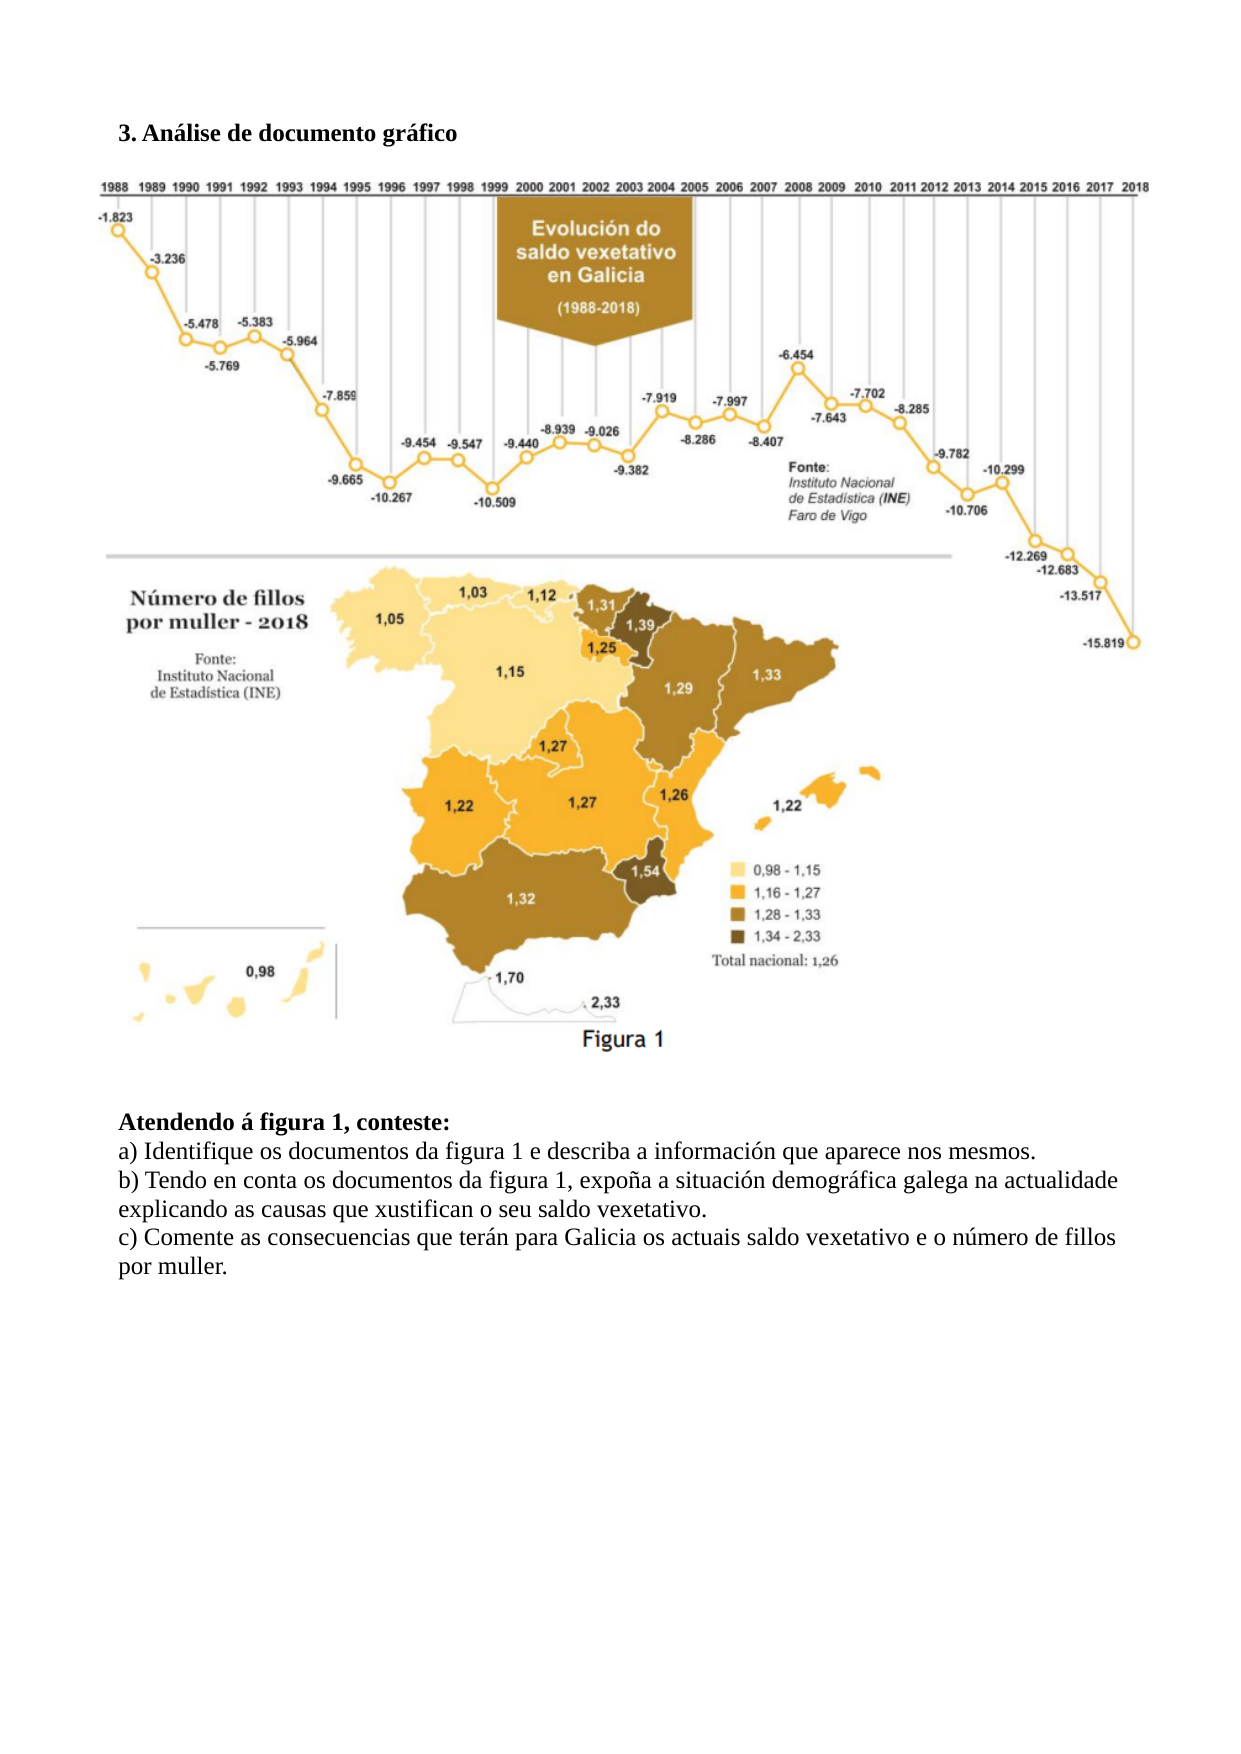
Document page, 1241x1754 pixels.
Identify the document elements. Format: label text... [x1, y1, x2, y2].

text b) Tendo en conta os documentos da figura 1, expoña a situación demográfica galega na actualidade explicando as causas que xustifican o seu saldo vexetativo. [118, 1165, 1122, 1222]
text Atendendo á figura 1, conteste: [118, 1107, 1122, 1136]
text 3. Análise de documento gráfico [118, 118, 1122, 147]
text a) Identifique os documentos da figura 1 e describa a información que aparece nos mesmos. [118, 1136, 1122, 1165]
picture [74, 170, 1192, 1079]
text c) Comente as consecuencias que terán para Galicia os actuais saldo vexetativo e o número de fillos por muller. [118, 1222, 1122, 1280]
